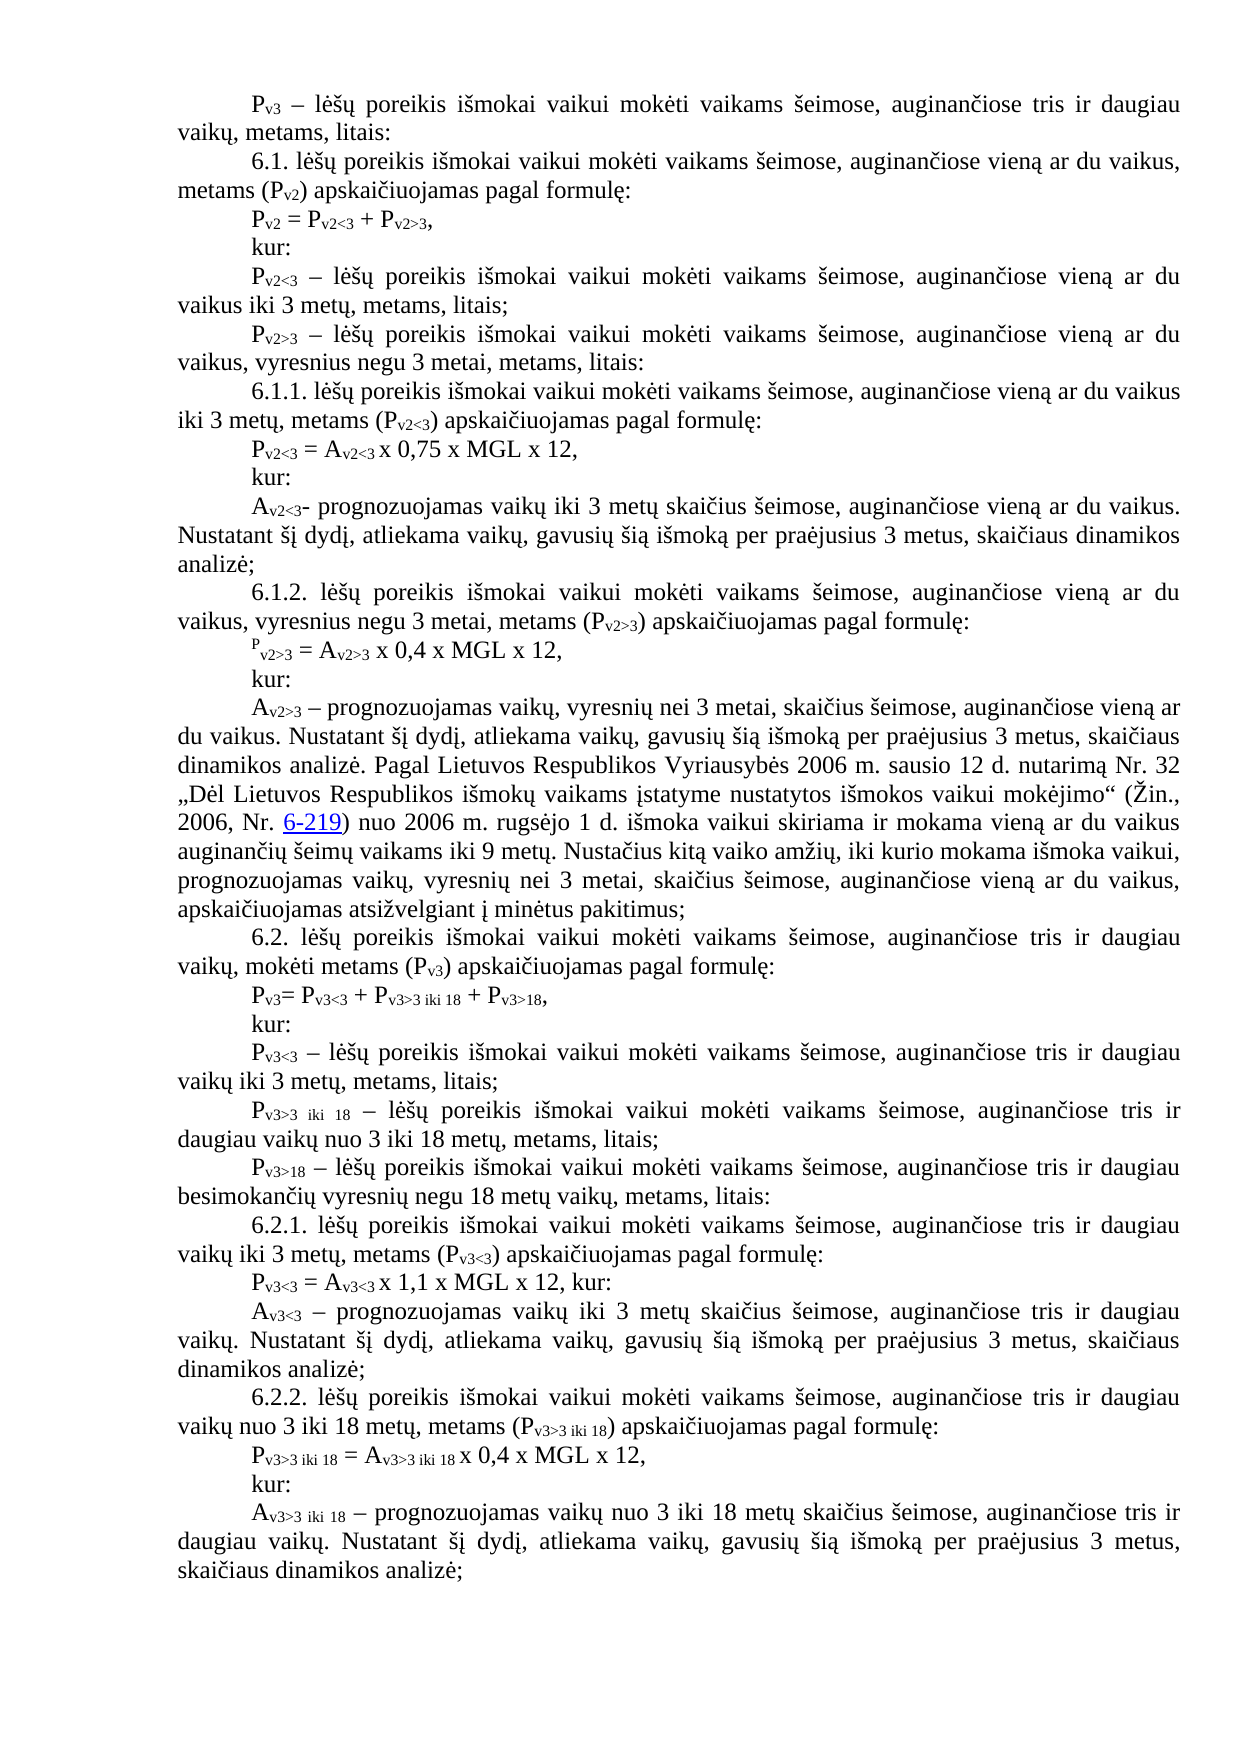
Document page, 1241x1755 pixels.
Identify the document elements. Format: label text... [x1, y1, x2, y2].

text Av3>3 iki 18 – prognozuojamas vaikų nuo 3 iki 18 metų skaičius šeimose, auginančiose tris ir daugiau vaikų. Nustatant šį dydį, atliekama vaikų, gavusių šią išmoką per praėjusius 3 metus, skaičiaus dinamikos analizė; [177, 1497, 1181, 1584]
text Av3<3 – prognozuojamas vaikų iki 3 metų skaičius šeimose, auginančiose tris ir daugiau vaikų. Nustatant šį dydį, atliekama vaikų, gavusių šią išmoką per praėjusius 3 metus, skaičiaus dinamikos analizė; [177, 1296, 1181, 1382]
text kur: [177, 1009, 1181, 1037]
text kur: [177, 1469, 1181, 1497]
text Pv2<3 = Av2<3 x 0,75 x MGL x 12, [177, 434, 1181, 462]
text Av2<3- prognozuojamas vaikų iki 3 metų skaičius šeimose, auginančiose vieną ar du vaikus. Nustatant šį dydį, atliekama vaikų, gavusių šią išmoką per praėjusius 3 metus, skaičiaus dinamikos analizė; [177, 491, 1181, 577]
text Pv3<3 = Av3<3 x 1,1 x MGL x 12, kur: [177, 1267, 1181, 1296]
text Pv3>3 iki 18 – lėšų poreikis išmokai vaikui mokėti vaikams šeimose, auginančiose tris ir daugiau vaikų nuo 3 iki 18 metų, metams, litais; [177, 1095, 1181, 1152]
text Pv3 – lėšų poreikis išmokai vaikui mokėti vaikams šeimose, auginančiose tris ir daugiau vaikų, metams, litais: [177, 89, 1181, 146]
text kur: [177, 664, 1181, 692]
text Pv3>18 – lėšų poreikis išmokai vaikui mokėti vaikams šeimose, auginančiose tris ir daugiau besimokančių vyresnių negu 18 metų vaikų, metams, litais: [177, 1152, 1181, 1210]
text 6.1.2. lėšų poreikis išmokai vaikui mokėti vaikams šeimose, auginančiose vieną ar du vaikus, vyresnius negu 3 metai, metams (Pv2>3) apskaičiuojamas pagal formulę: [177, 577, 1181, 635]
text Pv2 = Pv2<3 + Pv2>3, [177, 204, 1181, 232]
text 6.2.1. lėšų poreikis išmokai vaikui mokėti vaikams šeimose, auginančiose tris ir daugiau vaikų iki 3 metų, metams (Pv3<3) apskaičiuojamas pagal formulę: [177, 1210, 1181, 1267]
text Pv2>3 – lėšų poreikis išmokai vaikui mokėti vaikams šeimose, auginančiose vieną ar du vaikus, vyresnius negu 3 metai, metams, litais: [177, 319, 1181, 376]
text Pv2>3 = Av2>3 x 0,4 x MGL x 12, [177, 635, 1181, 664]
text Pv3= Pv3<3 + Pv3>3 iki 18 + Pv3>18, [177, 980, 1181, 1009]
text Pv3<3 – lėšų poreikis išmokai vaikui mokėti vaikams šeimose, auginančiose tris ir daugiau vaikų iki 3 metų, metams, litais; [177, 1037, 1181, 1095]
text Av2>3 – prognozuojamas vaikų, vyresnių nei 3 metai, skaičius šeimose, auginančiose vieną ar du vaikus. Nustatant šį dydį, atliekama vaikų, gavusių šią išmoką per praėjusius 3 metus, skaičiaus dinamikos analizė. Pagal Lietuvos Respublikos Vyriausybės 2006 m. sausio 12 d. nutarimą Nr. 32 „Dėl Lietuvos Respublikos išmokų vaikams įstatyme nustatytos išmokos vaikui mokėjimo“ (Žin., 2006, Nr. 6-219) nuo 2006 m. rugsėjo 1 d. išmoka vaikui skiriama ir mokama vieną ar du vaikus auginančių šeimų vaikams iki 9 metų. Nustačius kitą vaiko amžių, iki kurio mokama išmoka vaikui, prognozuojamas vaikų, vyresnių nei 3 metai, skaičius šeimose, auginančiose vieną ar du vaikus, apskaičiuojamas atsižvelgiant į minėtus pakitimus; [177, 692, 1181, 922]
text Pv2<3 – lėšų poreikis išmokai vaikui mokėti vaikams šeimose, auginančiose vieną ar du vaikus iki 3 metų, metams, litais; [177, 261, 1181, 319]
text 6.1. lėšų poreikis išmokai vaikui mokėti vaikams šeimose, auginančiose vieną ar du vaikus, metams (Pv2) apskaičiuojamas pagal formulę: [177, 146, 1181, 204]
text kur: [177, 462, 1181, 491]
text Pv3>3 iki 18 = Av3>3 iki 18 x 0,4 x MGL x 12, [177, 1440, 1181, 1469]
text 6.2. lėšų poreikis išmokai vaikui mokėti vaikams šeimose, auginančiose tris ir daugiau vaikų, mokėti metams (Pv3) apskaičiuojamas pagal formulę: [177, 922, 1181, 980]
text kur: [177, 232, 1181, 261]
text 6.1.1. lėšų poreikis išmokai vaikui mokėti vaikams šeimose, auginančiose vieną ar du vaikus iki 3 metų, metams (Pv2<3) apskaičiuojamas pagal formulę: [177, 376, 1181, 434]
text 6.2.2. lėšų poreikis išmokai vaikui mokėti vaikams šeimose, auginančiose tris ir daugiau vaikų nuo 3 iki 18 metų, metams (Pv3>3 iki 18) apskaičiuojamas pagal formulę: [177, 1382, 1181, 1440]
